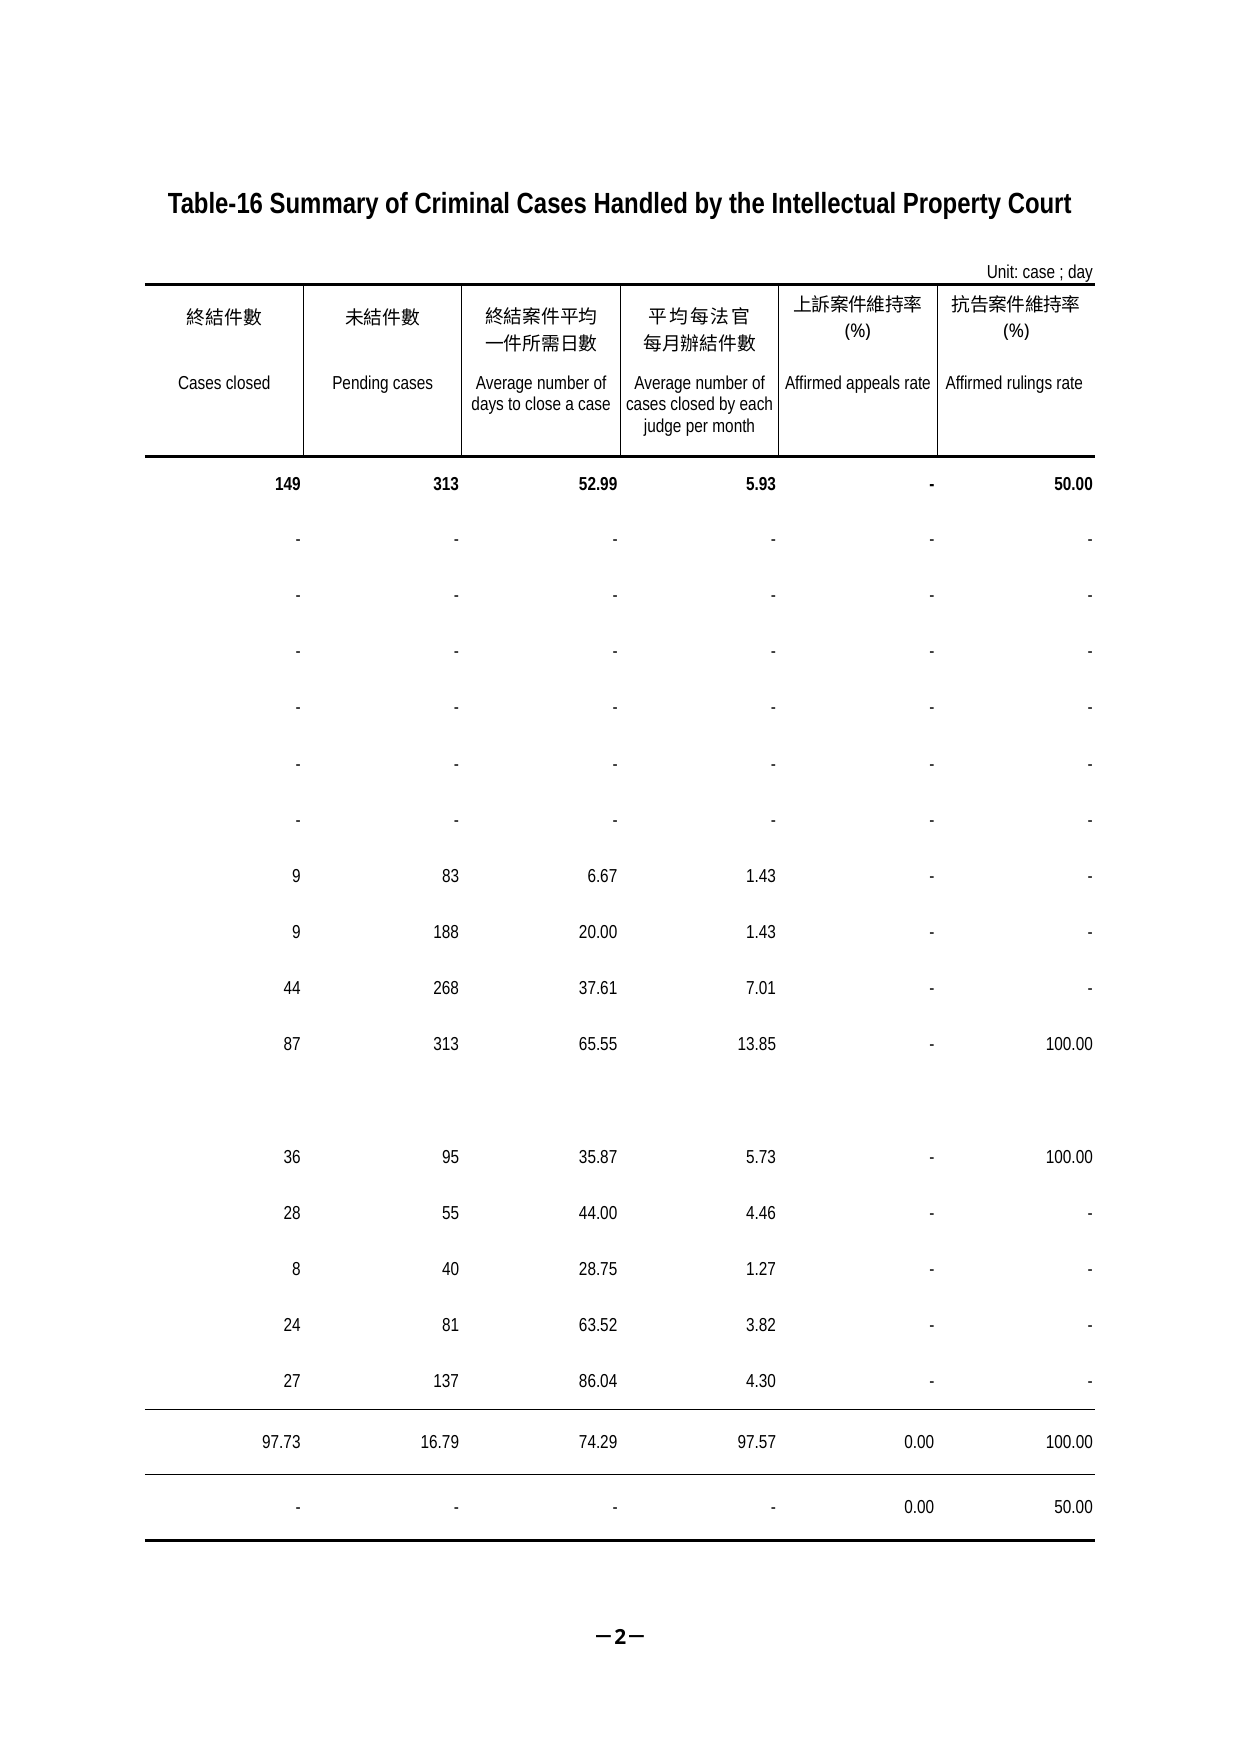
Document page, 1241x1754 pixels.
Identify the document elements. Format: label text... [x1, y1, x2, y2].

table_cell - [620, 623, 778, 679]
table_cell 37.61 [462, 960, 620, 1016]
table_header 抗告案件維持率(%) [938, 286, 1095, 372]
table_cell - [462, 791, 620, 847]
table_cell 24 [145, 1297, 303, 1353]
table_cell 5.93 [620, 458, 778, 511]
text Table-16 Summary of Criminal Cases Handled by the Intellectual Property Court [148, 183, 1092, 221]
table_cell - [937, 679, 1095, 735]
table_cell 0.00 [779, 1410, 937, 1474]
table_cell 74.29 [462, 1410, 620, 1474]
table_cell - [303, 679, 462, 735]
table_cell Affirmed appeals rate [779, 372, 937, 454]
table_cell - [620, 791, 778, 847]
table_cell 100.00 [937, 1016, 1095, 1072]
table_cell 3.82 [620, 1297, 778, 1353]
table_cell - [779, 679, 937, 735]
table_cell 7.01 [620, 960, 778, 1016]
table_cell - [620, 679, 778, 735]
table_cell 5.73 [620, 1128, 778, 1184]
table_cell - [620, 1475, 778, 1539]
table_cell - [937, 904, 1095, 960]
table_cell - [145, 791, 303, 847]
table_cell 95 [303, 1128, 462, 1184]
table_cell - [937, 960, 1095, 1016]
table_cell - [937, 1353, 1095, 1409]
table_cell - [779, 791, 937, 847]
table_cell 97.73 [145, 1410, 303, 1474]
table_cell 52.99 [462, 458, 620, 511]
table_cell - [779, 960, 937, 1016]
table_cell - [303, 511, 462, 567]
table_cell 65.55 [462, 1016, 620, 1072]
table_cell [620, 1072, 778, 1128]
table_cell 13.85 [620, 1016, 778, 1072]
table_cell [145, 1072, 303, 1128]
table_cell - [937, 623, 1095, 679]
table_cell 4.30 [620, 1353, 778, 1409]
table_cell 1.27 [620, 1241, 778, 1297]
table_cell 63.52 [462, 1297, 620, 1353]
table_header 終結案件平均 一件所需日數 [462, 286, 620, 372]
table_header 上訴案件維持率(%) [779, 286, 937, 372]
table_cell - [937, 1297, 1095, 1353]
table_cell 149 [145, 458, 303, 511]
table_cell - [779, 623, 937, 679]
table_cell Cases closed [145, 372, 303, 454]
table_cell - [145, 679, 303, 735]
table_cell - [937, 1241, 1095, 1297]
table_header 平均每法官 每月辦結件數 [621, 286, 778, 372]
table_cell 28.75 [462, 1241, 620, 1297]
table_cell 268 [303, 960, 462, 1016]
table_cell 8 [145, 1241, 303, 1297]
table_cell 87 [145, 1016, 303, 1072]
table_cell - [462, 1475, 620, 1539]
table_cell 50.00 [937, 458, 1095, 511]
table_cell - [145, 735, 303, 791]
table_cell - [779, 1241, 937, 1297]
table_cell - [303, 791, 462, 847]
table_cell - [303, 567, 462, 623]
table_cell - [462, 679, 620, 735]
table_cell - [145, 511, 303, 567]
table_cell - [779, 511, 937, 567]
table_cell 137 [303, 1353, 462, 1409]
table_cell 55 [303, 1184, 462, 1241]
table_cell 1.43 [620, 904, 778, 960]
table_cell 50.00 [937, 1475, 1095, 1539]
table_cell - [779, 1016, 937, 1072]
table_cell - [462, 511, 620, 567]
table_cell - [937, 791, 1095, 847]
table_cell - [779, 848, 937, 904]
table_cell 16.79 [303, 1410, 462, 1474]
table_cell [462, 1072, 620, 1128]
table_cell 20.00 [462, 904, 620, 960]
table_cell - [937, 735, 1095, 791]
table_header 終結件數 [145, 286, 303, 372]
table_cell - [303, 1475, 462, 1539]
table_cell 36 [145, 1128, 303, 1184]
table_cell - [779, 567, 937, 623]
table_cell - [462, 567, 620, 623]
table_cell - [462, 735, 620, 791]
table_cell [779, 1072, 937, 1128]
table_cell 86.04 [462, 1353, 620, 1409]
table_cell 40 [303, 1241, 462, 1297]
table_cell - [145, 567, 303, 623]
table_cell - [145, 1475, 303, 1539]
table_cell - [779, 1184, 937, 1241]
table_cell - [779, 1297, 937, 1353]
table_cell 6.67 [462, 848, 620, 904]
table_cell - [937, 848, 1095, 904]
table_cell 81 [303, 1297, 462, 1353]
table_cell - [145, 623, 303, 679]
table_cell - [303, 623, 462, 679]
table_cell 27 [145, 1353, 303, 1409]
table_cell - [462, 623, 620, 679]
table_cell 9 [145, 904, 303, 960]
table_cell Pending cases [304, 372, 461, 454]
table_cell Affirmed rulings rate [938, 372, 1095, 454]
table_cell Average number of days to close a case [462, 372, 620, 454]
table_header 未結件數 [304, 286, 461, 372]
table_cell 4.46 [620, 1184, 778, 1241]
table_cell - [779, 1128, 937, 1184]
table_cell - [620, 735, 778, 791]
table_cell 35.87 [462, 1128, 620, 1184]
table_cell - [620, 511, 778, 567]
table_cell 97.57 [620, 1410, 778, 1474]
table_cell 1.43 [620, 848, 778, 904]
table_cell 28 [145, 1184, 303, 1241]
table_cell 100.00 [937, 1410, 1095, 1474]
table_cell 44.00 [462, 1184, 620, 1241]
table_cell Average number of cases closed by each judge per month [621, 372, 778, 454]
table_cell 313 [303, 458, 462, 511]
table_cell - [620, 567, 778, 623]
table_cell 83 [303, 848, 462, 904]
table_cell - [779, 458, 937, 511]
table_cell [937, 1072, 1095, 1128]
table_cell 188 [303, 904, 462, 960]
table_cell - [937, 567, 1095, 623]
table_cell 9 [145, 848, 303, 904]
table_cell - [779, 1353, 937, 1409]
table_cell - [779, 735, 937, 791]
table_cell - [937, 1184, 1095, 1241]
text Unit: case ; day [148, 258, 1092, 283]
table_cell 313 [303, 1016, 462, 1072]
table_cell - [303, 735, 462, 791]
table_cell - [779, 904, 937, 960]
table_cell [303, 1072, 462, 1128]
table_cell 0.00 [779, 1475, 937, 1539]
table_cell 44 [145, 960, 303, 1016]
table_cell - [937, 511, 1095, 567]
table_cell 100.00 [937, 1128, 1095, 1184]
